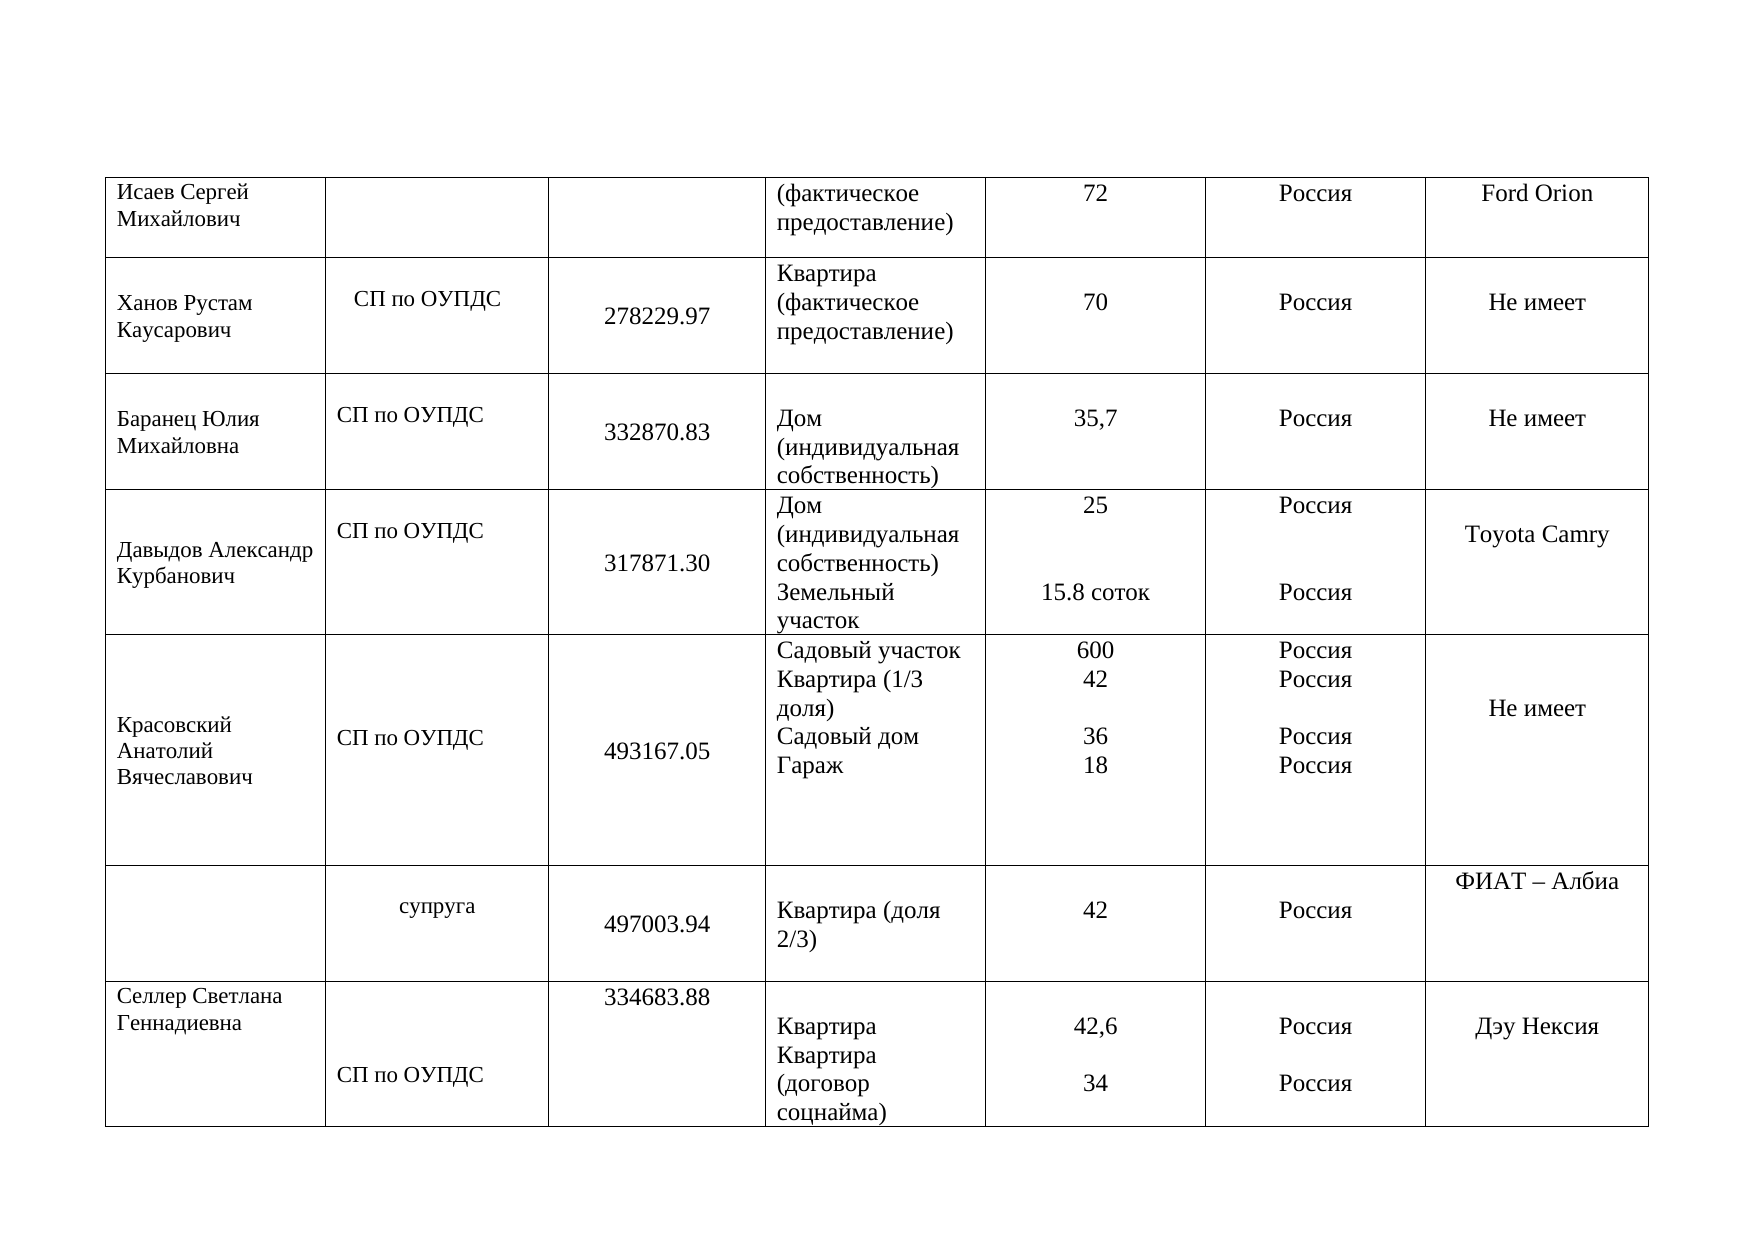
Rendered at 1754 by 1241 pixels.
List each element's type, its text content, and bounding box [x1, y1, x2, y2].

table_cell (фактическое предоставление) [766, 178, 985, 257]
table_cell Дом (индивидуальная собственность) [766, 374, 985, 489]
table_cell 497003.94 [549, 866, 765, 981]
table_cell ФИАТ – Албиа [1426, 866, 1648, 981]
table_cell Россия [1206, 178, 1425, 257]
table_cell Исаев Сергей Михайлович [106, 178, 325, 257]
table_cell Ханов Рустам Каусарович [106, 258, 325, 373]
table_cell СП по ОУПДС [326, 258, 548, 373]
table_cell 278229.97 [549, 258, 765, 373]
table_cell Не имеет [1426, 635, 1648, 865]
table_cell 493167.05 [549, 635, 765, 865]
table_cell 25 15.8 соток [986, 490, 1205, 634]
table_cell Квартира Квартира (договор соцнайма) [766, 982, 985, 1126]
table_cell СП по ОУПДС [326, 982, 548, 1126]
table_cell Не имеет [1426, 374, 1648, 489]
table_cell 334683.88 [549, 982, 765, 1126]
table_cell 35,7 [986, 374, 1205, 489]
table_cell 42 [986, 866, 1205, 981]
table_cell Квартира (фактическое предоставление) [766, 258, 985, 373]
table_cell [106, 866, 325, 981]
table_cell [549, 178, 765, 257]
table_cell 72 [986, 178, 1205, 257]
table_cell [326, 178, 548, 257]
table_cell Селлер Светлана Геннадиевна [106, 982, 325, 1126]
table_cell Россия Россия [1206, 490, 1425, 634]
table_cell Квартира (доля 2/3) [766, 866, 985, 981]
table_cell Россия [1206, 258, 1425, 373]
table_cell Россия [1206, 866, 1425, 981]
table_cell супруга [326, 866, 548, 981]
table_cell Toyota Camry [1426, 490, 1648, 634]
table_cell Красовский Анатолий Вячеславович [106, 635, 325, 865]
table_cell СП по ОУПДС [326, 374, 548, 489]
table_cell Ford Orion [1426, 178, 1648, 257]
table_cell Россия Россия [1206, 982, 1425, 1126]
table_cell Россия Россия Россия Россия [1206, 635, 1425, 865]
table_cell Дом (индивидуальная собственность) Земельный участок [766, 490, 985, 634]
table_cell СП по ОУПДС [326, 490, 548, 634]
table_cell 70 [986, 258, 1205, 373]
table_cell 332870.83 [549, 374, 765, 489]
table_cell Не имеет [1426, 258, 1648, 373]
table_cell Россия [1206, 374, 1425, 489]
table_cell Давыдов Александр Курбанович [106, 490, 325, 634]
table_cell 317871.30 [549, 490, 765, 634]
table_cell 600 42 36 18 [986, 635, 1205, 865]
table_cell Дэу Нексия [1426, 982, 1648, 1126]
table_cell 42,6 34 [986, 982, 1205, 1126]
table_cell СП по ОУПДС [326, 635, 548, 865]
table_cell Садовый участок Квартира (1/3 доля) Садовый дом Гараж [766, 635, 985, 865]
table_cell Баранец Юлия Михайловна [106, 374, 325, 489]
